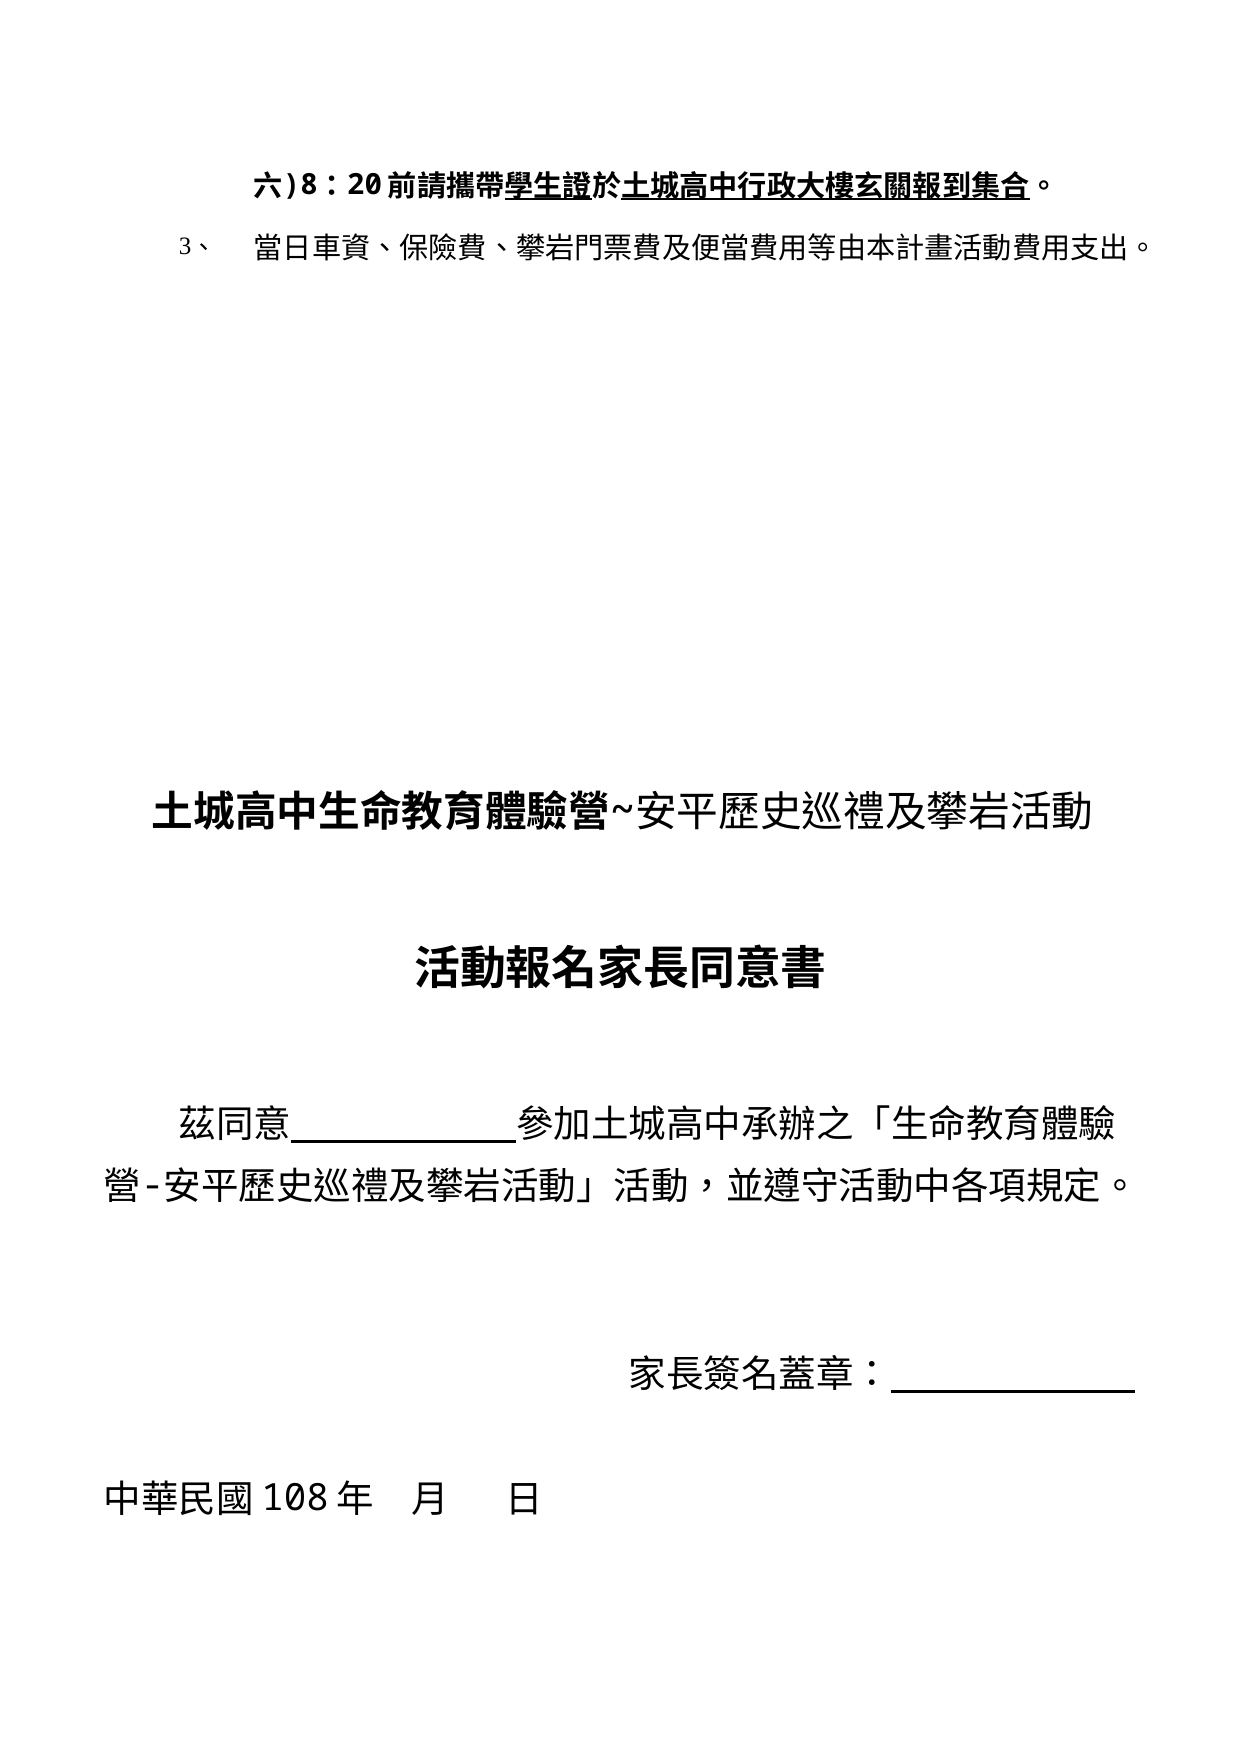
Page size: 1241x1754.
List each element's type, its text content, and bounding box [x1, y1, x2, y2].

text 家長簽名蓋章： [103, 1329, 1137, 1392]
text 茲同意 參加土城高中承辦之「生命教育體驗營-安平歷史巡禮及攀岩活動」活動，並遵守活動中各項規定。 [103, 1079, 1137, 1204]
text 活動報名家長同意書 [103, 892, 1137, 1017]
list 六)8：20前請攜帶學生證於土城高中行政大樓玄關報到集合。 [178, 142, 1137, 204]
list 當日車資、保險費、攀岩門票費及便當費用等由本計畫活動費用支出。 [178, 204, 1137, 267]
text 土城高中生命教育體驗營~安平歷史巡禮及攀岩活動 [108, 767, 1137, 829]
text 中華民國108年 月 日 [103, 1454, 1137, 1517]
